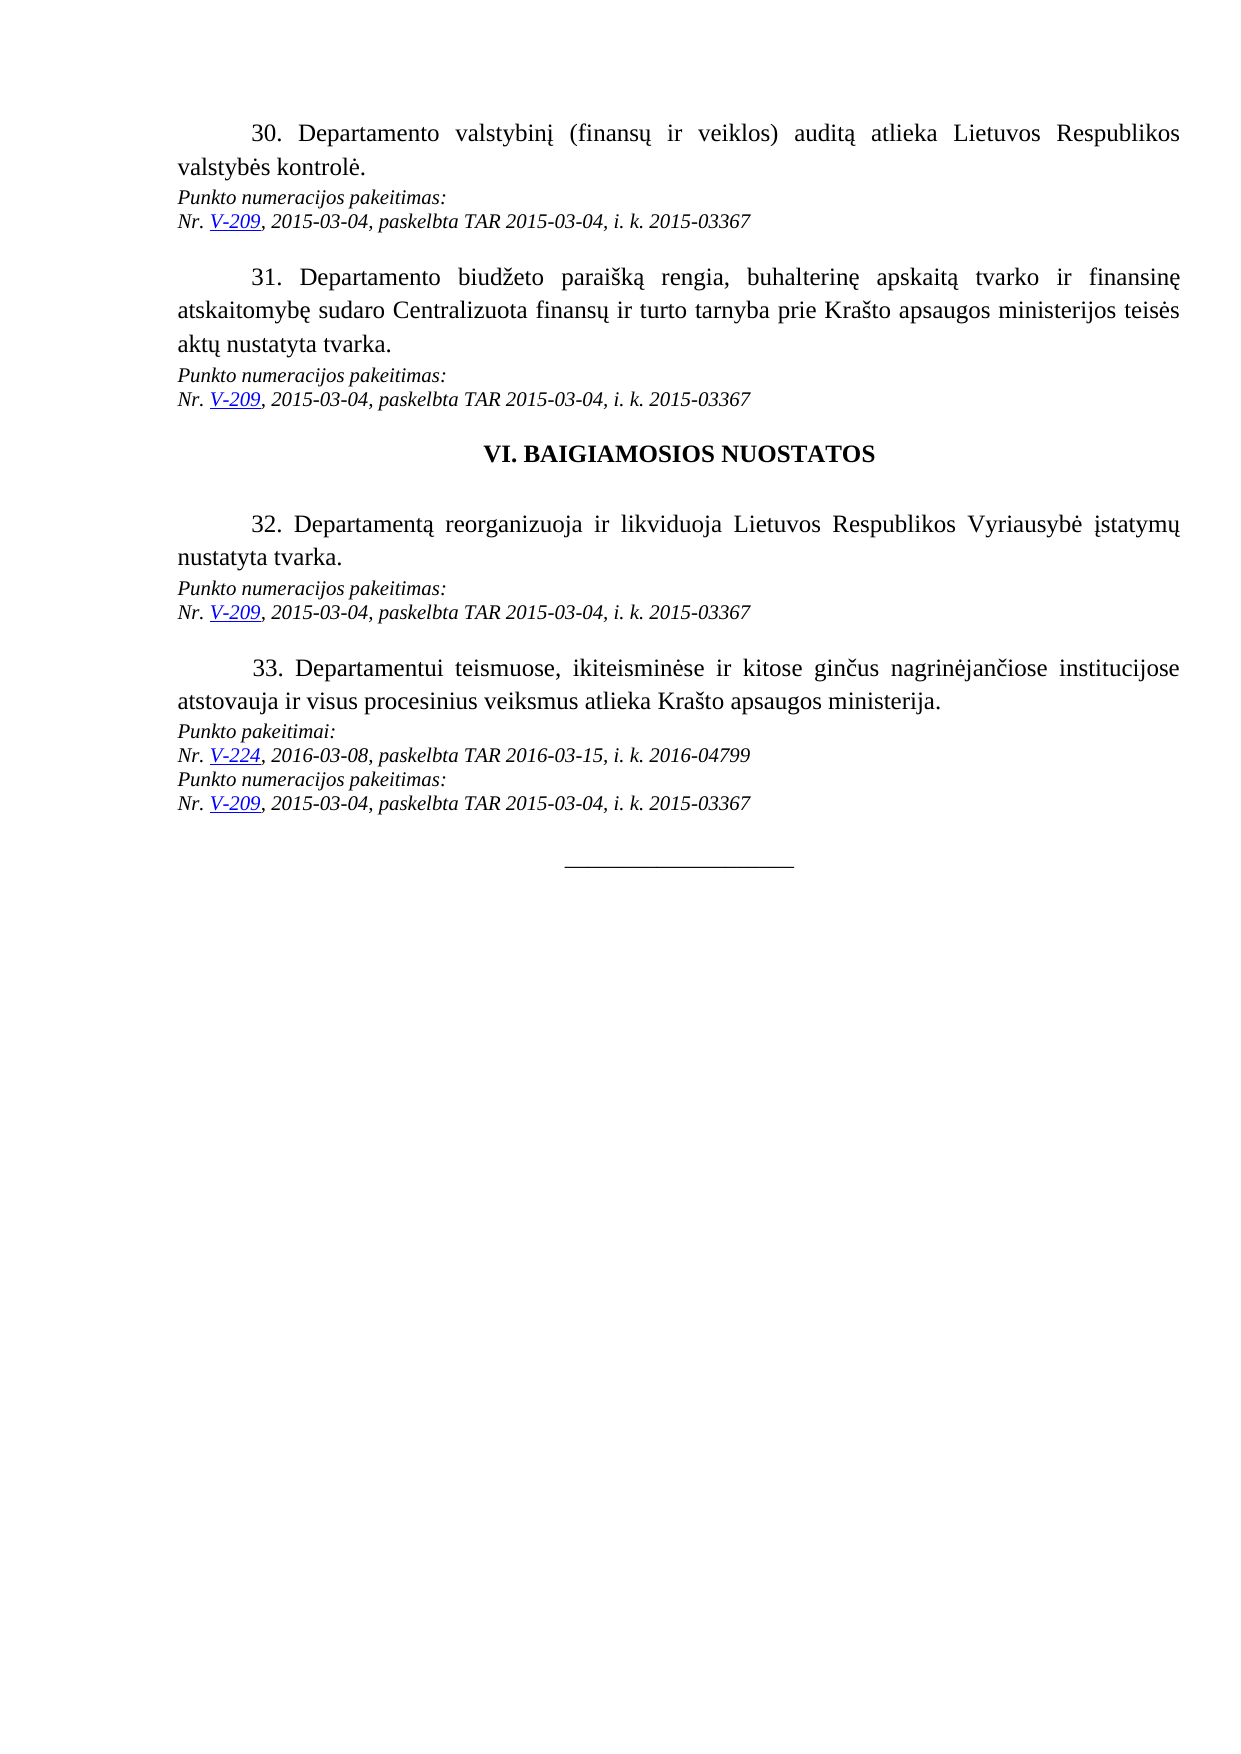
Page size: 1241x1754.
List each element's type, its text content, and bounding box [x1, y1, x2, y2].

text Punkto numeracijos pakeitimas: [177, 363, 1181, 387]
text ____________________ [177, 844, 1181, 870]
text Nr. V-209, 2015-03-04, paskelbta TAR 2015-03-04, i. k. 2015-03367 [177, 600, 1181, 624]
text Nr. V-224, 2016-03-08, paskelbta TAR 2016-03-15, i. k. 2016-04799 [177, 743, 1181, 767]
text Nr. V-209, 2015-03-04, paskelbta TAR 2015-03-04, i. k. 2015-03367 [177, 209, 1181, 233]
text Punkto numeracijos pakeitimas: [177, 185, 1181, 209]
text VI. BAIGIAMOSIOS NUOSTATOS [177, 439, 1181, 468]
text Punkto numeracijos pakeitimas: [177, 767, 1181, 791]
text Nr. V-209, 2015-03-04, paskelbta TAR 2015-03-04, i. k. 2015-03367 [177, 791, 1181, 815]
text Punkto pakeitimai: [177, 719, 1181, 743]
text Punkto numeracijos pakeitimas: [177, 576, 1181, 600]
text Nr. V-209, 2015-03-04, paskelbta TAR 2015-03-04, i. k. 2015-03367 [177, 387, 1181, 411]
text 33. Departamentui teismuose, ikiteisminėse ir kitose ginčus nagrinėjančiose institucijose atstovauja ir visus procesinius veiksmus atlieka Krašto apsaugos ministerija. [177, 653, 1181, 714]
text 31. Departamento biudžeto paraišką rengia, buhalterinę apskaitą tvarko ir finansinę atskaitomybę sudaro Centralizuota finansų ir turto tarnyba prie Krašto apsaugos ministerijos teisės aktų nustatyta tvarka. [177, 262, 1181, 358]
text 30. Departamento valstybinį (finansų ir veiklos) auditą atlieka Lietuvos Respublikos valstybės kontrolė. [177, 118, 1181, 180]
text 32. Departamentą reorganizuoja ir likviduoja Lietuvos Respublikos Vyriausybė įstatymų nustatyta tvarka. [177, 509, 1181, 571]
